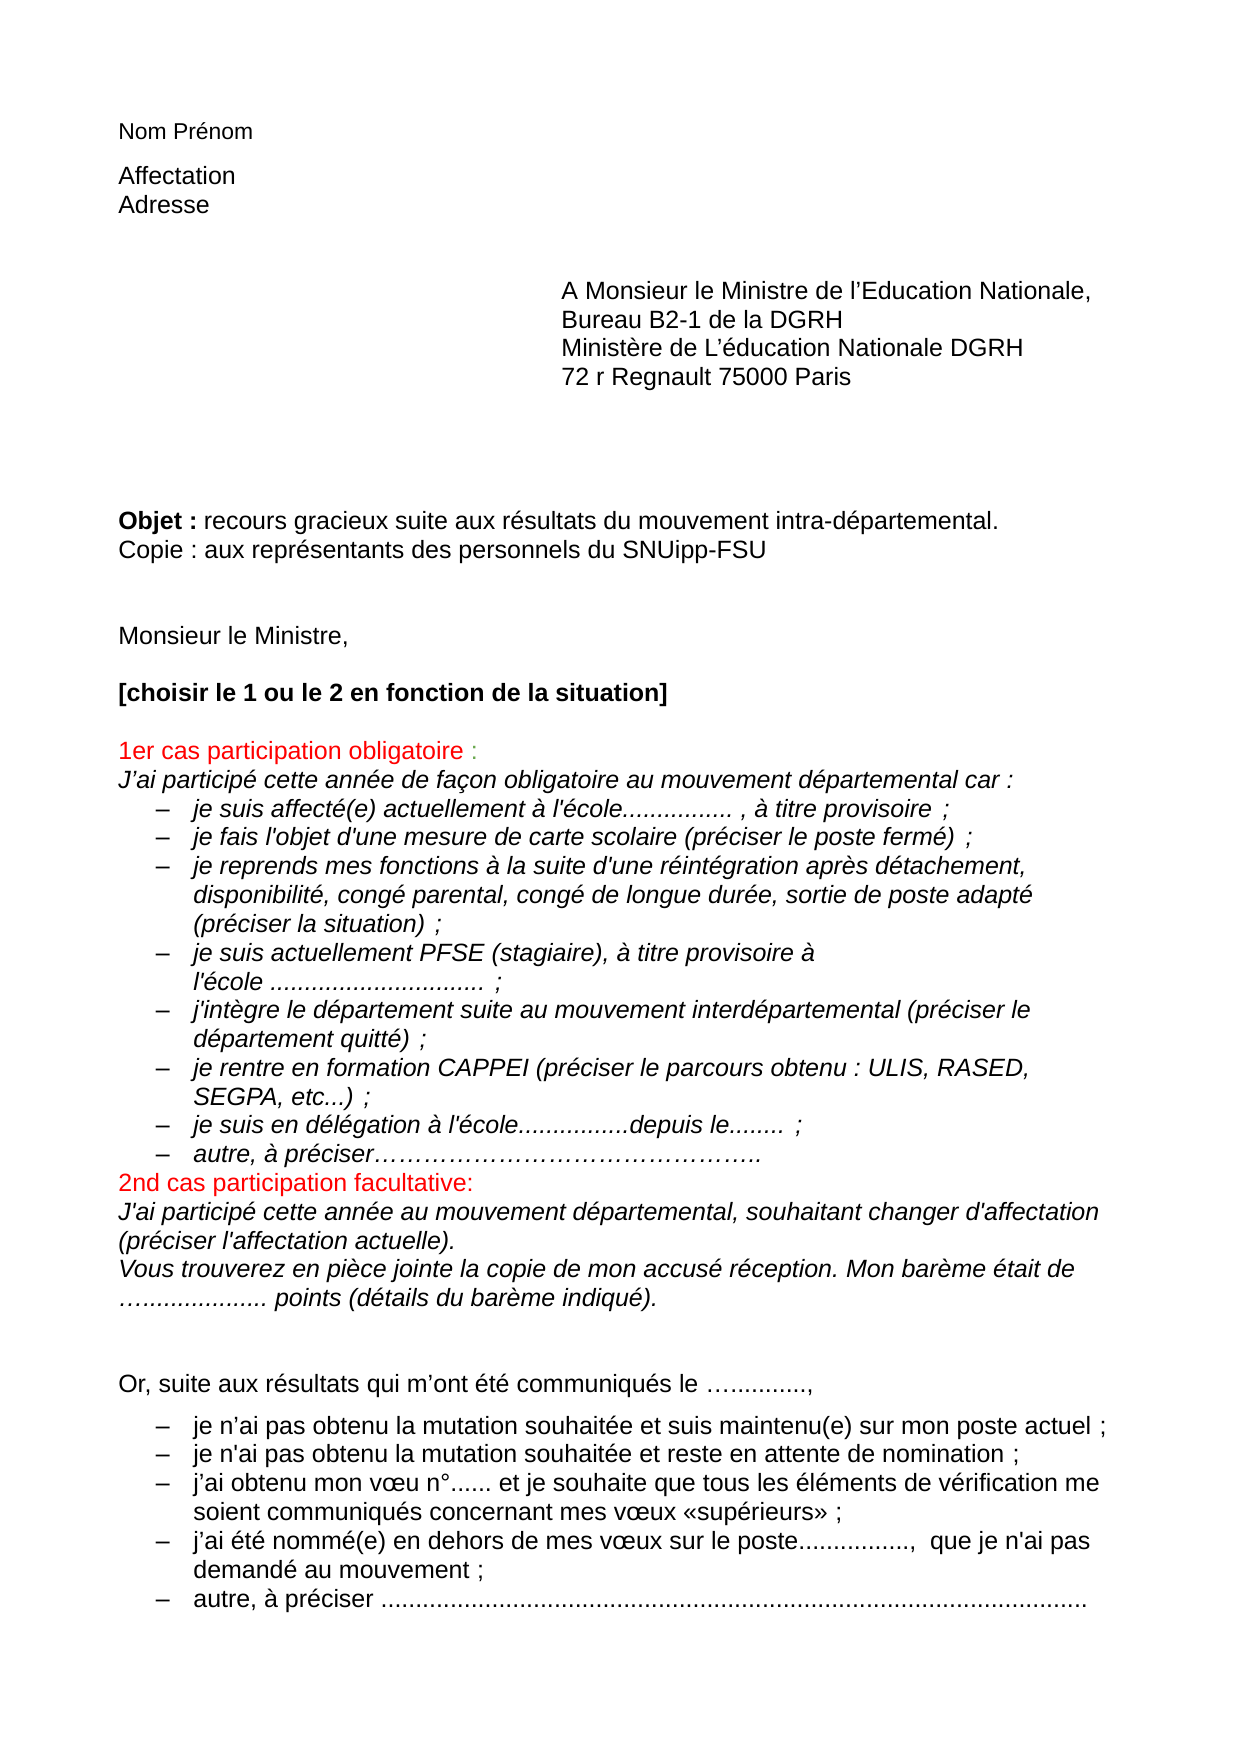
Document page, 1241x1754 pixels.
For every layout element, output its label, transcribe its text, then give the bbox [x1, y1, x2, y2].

text Objet : recours gracieux suite aux résultats du mouvement intra-départemental. [118, 506, 1122, 535]
text Vous trouverez en pièce jointe la copie de mon accusé réception. Mon barème était de ….................. points (détails du barème indiqué). [118, 1254, 1122, 1312]
list je rentre en formation CAPPEI (préciser le parcours obtenu : ULIS, RASED, SEGPA, etc...) ; [156, 1053, 1122, 1110]
list j’ai été nommé(e) en dehors de mes vœux sur le poste................, que je n'ai pas demandé au mouvement ; [156, 1526, 1122, 1583]
list autre, à préciser……………………………………….. [156, 1139, 1122, 1168]
text Monsieur le Ministre, [118, 621, 1122, 650]
text 1er cas participation obligatoire : [118, 736, 1122, 765]
list je fais l'objet d'une mesure de carte scolaire (préciser le poste fermé) ; [156, 822, 1122, 851]
list je suis actuellement PFSE (stagiaire), à titre provisoire à l'école ............................... ; [156, 938, 1122, 995]
text Bureau B2-1 de la DGRH [118, 304, 1122, 333]
list je suis en délégation à l'école................depuis le........ ; [156, 1110, 1122, 1139]
text Copie : aux représentants des personnels du SNUipp-FSU [118, 535, 1122, 563]
list j’ai obtenu mon vœu n°...... et je souhaite que tous les éléments de vérification me soient communiqués concernant mes vœux «supérieurs» ; [156, 1468, 1122, 1526]
text [choisir le 1 ou le 2 en fonction de la situation] [118, 678, 1122, 707]
text J'ai participé cette année au mouvement départemental, souhaitant changer d'affectation (préciser l'affectation actuelle). [118, 1197, 1122, 1254]
text Adresse [118, 189, 1122, 218]
list je n’ai pas obtenu la mutation souhaitée et suis maintenu(e) sur mon poste actuel ; [156, 1411, 1122, 1439]
text A Monsieur le Ministre de l’Education Nationale, [118, 276, 1122, 304]
list autre, à préciser ...................................................................................................... [156, 1583, 1122, 1612]
list je n'ai pas obtenu la mutation souhaitée et reste en attente de nomination ; [156, 1439, 1122, 1468]
text Ministère de L’éducation Nationale DGRH 72 r Regnault 75000 Paris [118, 333, 1122, 391]
text Or, suite aux résultats qui m’ont été communiqués le …..........., [118, 1369, 1122, 1398]
text 2nd cas participation facultative: [118, 1168, 1122, 1197]
text Nom Prénom [118, 118, 1122, 144]
list j'intègre le département suite au mouvement interdépartemental (préciser le département quitté) ; [156, 995, 1122, 1053]
text J’ai participé cette année de façon obligatoire au mouvement départemental car : [118, 765, 1122, 793]
list je suis affecté(e) actuellement à l'école................ , à titre provisoire ; [156, 793, 1122, 822]
text Affectation [118, 161, 1122, 189]
list je reprends mes fonctions à la suite d'une réintégration après détachement, disponibilité, congé parental, congé de longue durée, sortie de poste adapté (préciser la situation) ; [156, 851, 1122, 938]
